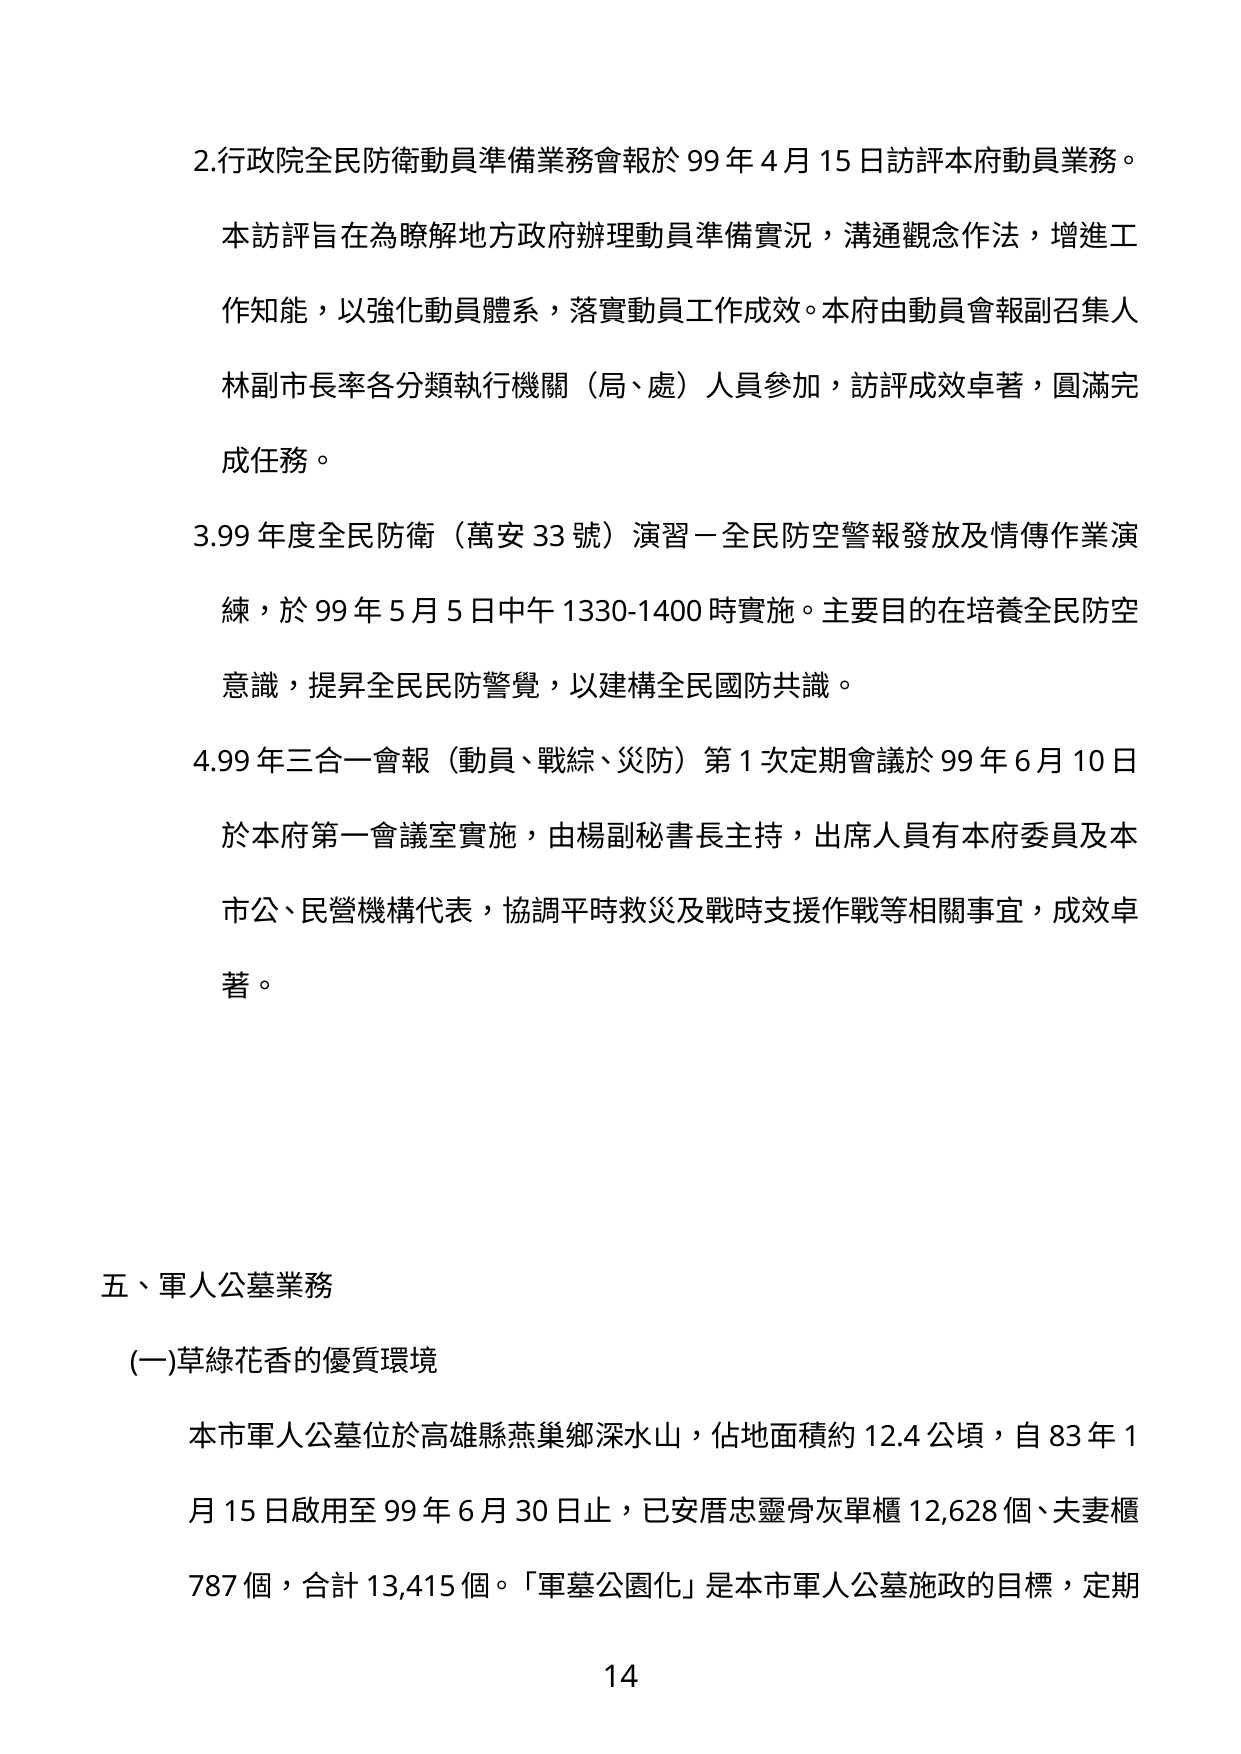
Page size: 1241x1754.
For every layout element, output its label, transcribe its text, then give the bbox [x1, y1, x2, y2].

text 五、軍人公墓業務 [100, 1246, 1140, 1321]
text 4.99年三合一會報（動員、戰綜、災防）第1次定期會議於99年6月10日於本府第一會議室實施，由楊副秘書長主持，出席人員有本府委員及本市公、民營機構代表，協調平時救災及戰時支援作戰等相關事宜，成效卓著。 [193, 721, 1140, 1021]
text 2.行政院全民防衛動員準備業務會報於99年4月15日訪評本府動員業務。本訪評旨在為瞭解地方政府辦理動員準備實況，溝通觀念作法，增進工作知能，以強化動員體系，落實動員工作成效。本府由動員會報副召集人林副市長率各分類執行機關（局、處）人員參加，訪評成效卓著，圓滿完成任務。 [193, 121, 1140, 496]
text (一)草綠花香的優質環境 [100, 1321, 1140, 1396]
text 本市軍人公墓位於高雄縣燕巢鄉深水山，佔地面積約12.4公頃，自83年1月15日啟用至99年6月30日止，已安厝忠靈骨灰單櫃12,628個、夫妻櫃787個，合計13,415個。「軍墓公園化」是本市軍人公墓施政的目標，定期 [188, 1396, 1140, 1621]
text 3.99年度全民防衛（萬安33號）演習－全民防空警報發放及情傳作業演練，於99年5月5日中午1330-1400時實施。主要目的在培養全民防空意識，提昇全民民防警覺，以建構全民國防共識。 [193, 496, 1140, 721]
